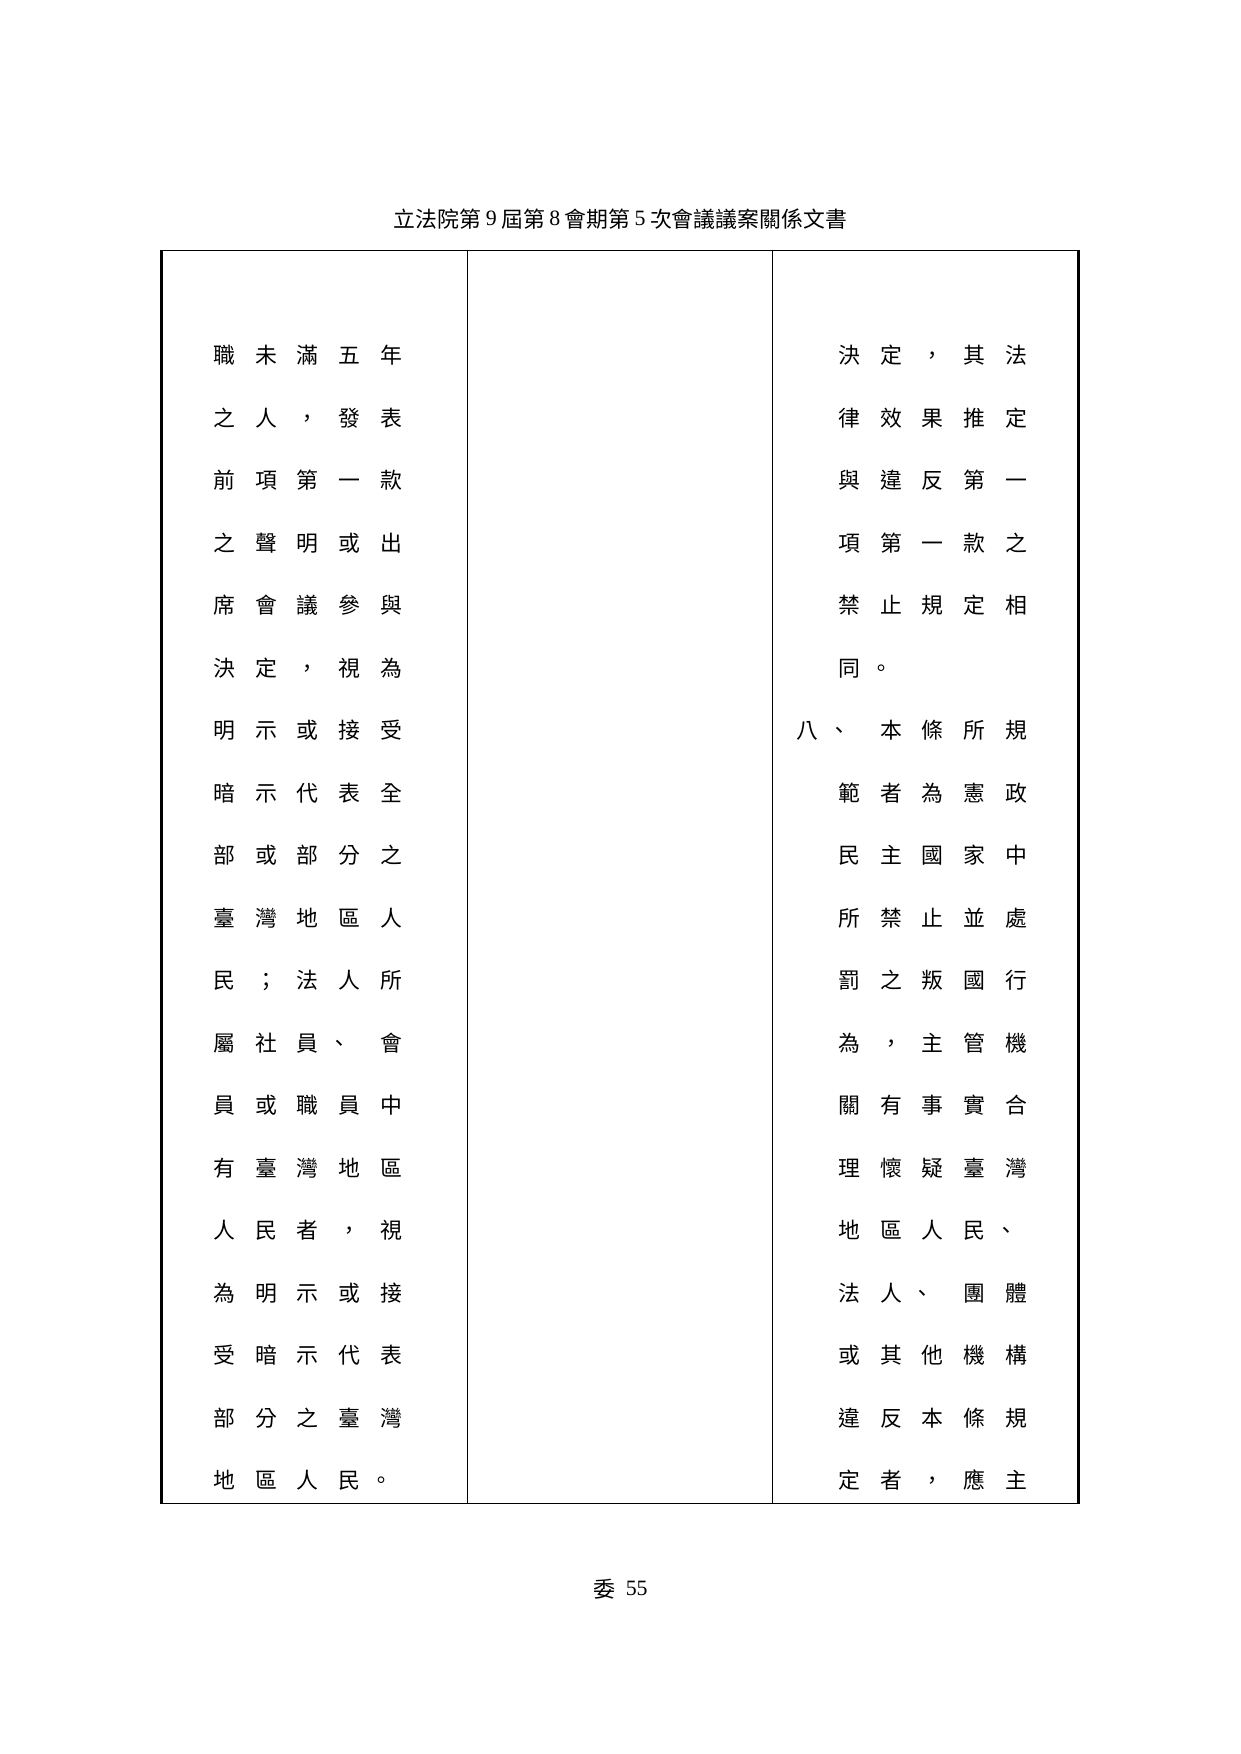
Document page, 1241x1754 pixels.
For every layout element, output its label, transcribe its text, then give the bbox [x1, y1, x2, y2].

table_cell 決定，其法律效果推定與違反第一項第一款之禁止規定相同。 八、本條所規範者為憲政民主國家中所禁止並處罰之叛國行為，主管機關有事實合理懷疑臺灣地區人民、法人、團體或其他機構違反本條規定者，應主 [773, 251, 1077, 1503]
table_cell 職未滿五年之人，發表前項第一款之聲明或出席會議參與決定，視為明示或接受暗示代表全部或部分之臺灣地區人民；法人所屬社員、會員或職員中有臺灣地區人民者，視為明示或接受暗示代表部分之臺灣地區人民。 [163, 251, 467, 1503]
table_cell [468, 251, 772, 1503]
